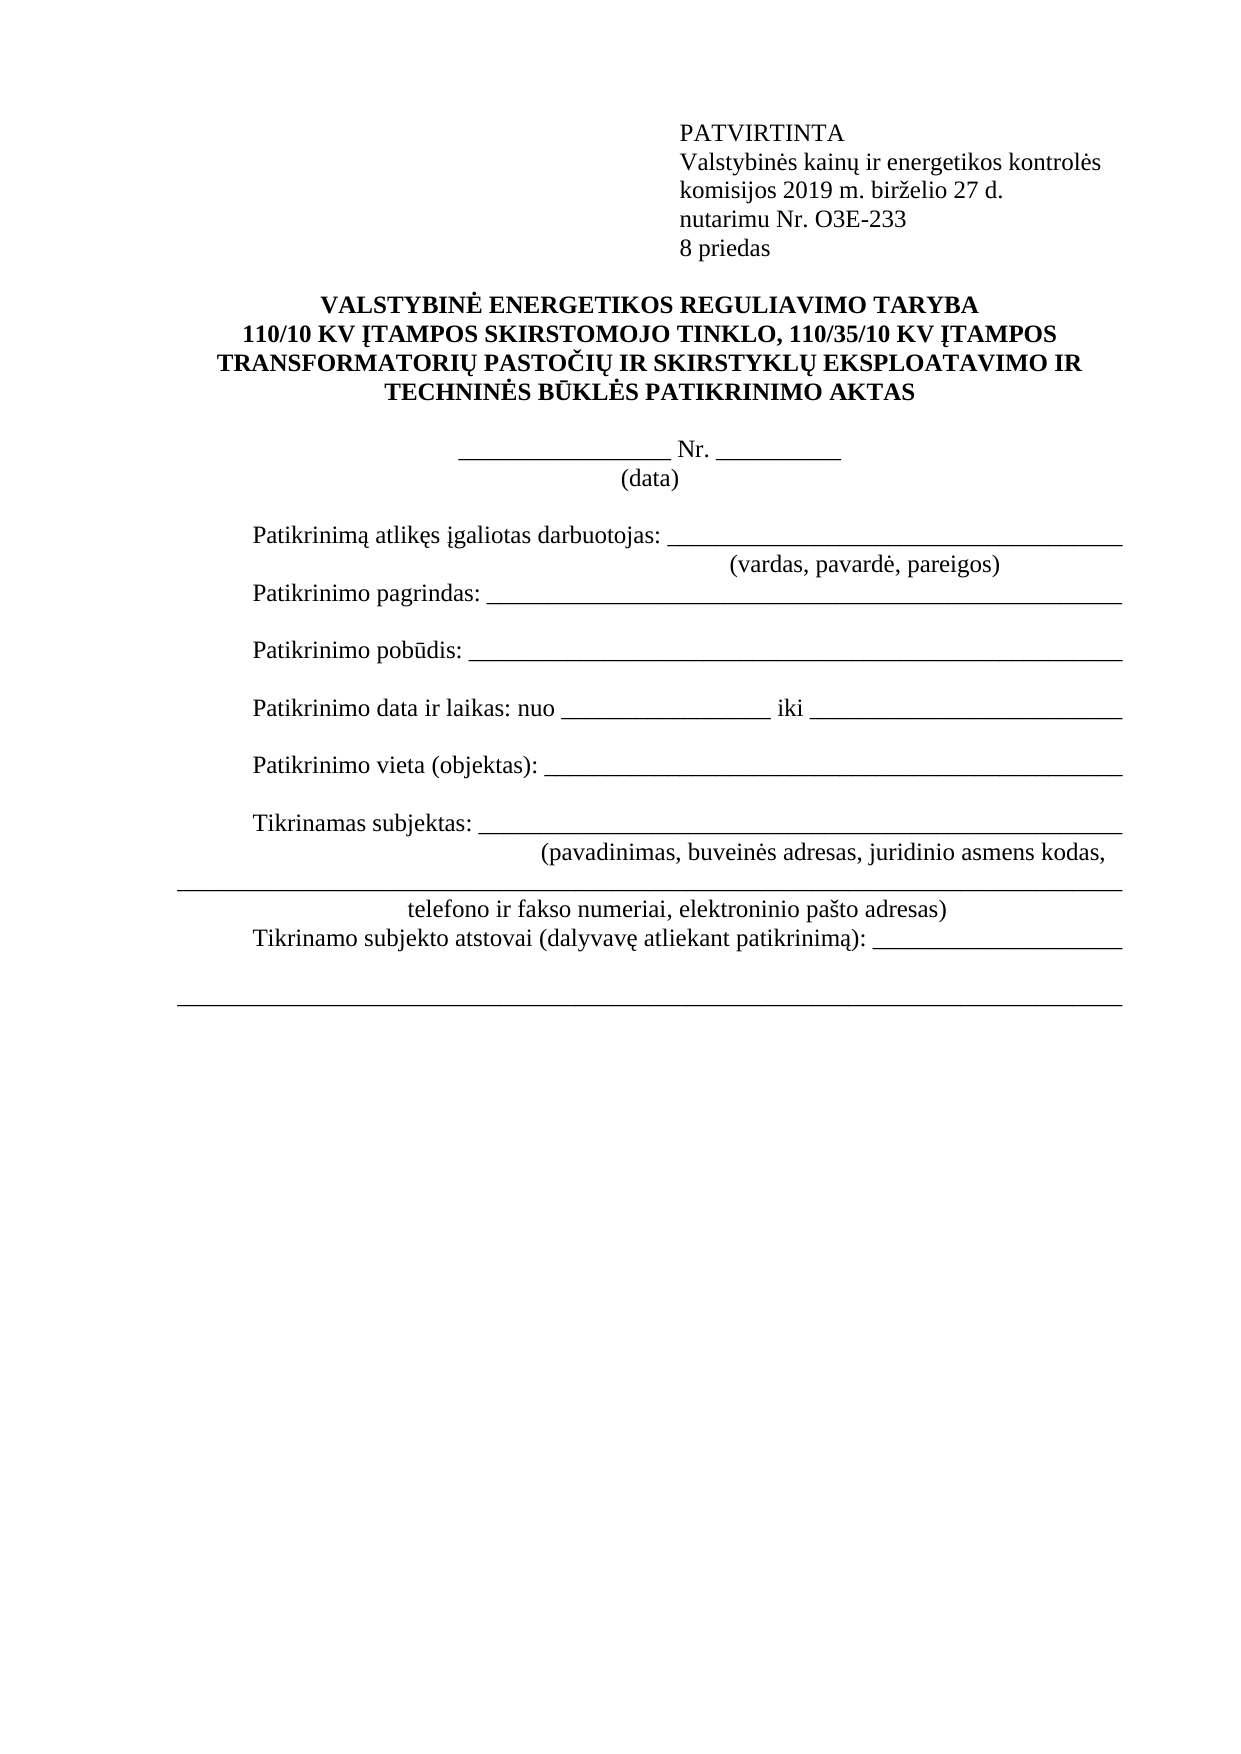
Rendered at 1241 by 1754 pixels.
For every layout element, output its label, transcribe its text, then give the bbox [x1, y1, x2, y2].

text (pavadinimas, buveinės adresas, juridinio asmens kodas, [177, 837, 1122, 866]
text Patikrinimo vieta (objektas): [177, 751, 1122, 779]
text Tikrinamo subjekto atstovai (dalyvavę atliekant patikrinimą): [177, 923, 1122, 952]
text Patikrinimą atlikęs įgaliotas darbuotojas: [177, 521, 1122, 549]
text VALSTYBINĖ ENERGETIKOS REGULIAVIMO TARYBA [177, 291, 1122, 319]
text komisijos 2019 m. birželio 27 d. [177, 176, 1122, 204]
text 8 priedas [177, 233, 1122, 262]
text PATVIRTINTA [177, 118, 1122, 147]
text Patikrinimo pobūdis: [177, 636, 1122, 664]
text Patikrinimo pagrindas: [177, 578, 1122, 607]
text (data) [177, 463, 1122, 492]
text Valstybinės kainų ir energetikos kontrolės [177, 147, 1122, 176]
text telefono ir fakso numeriai, elektroninio pašto adresas) [177, 894, 1122, 923]
text Tikrinamas subjektas: [177, 808, 1122, 837]
text nutarimu Nr. O3E-233 [177, 204, 1122, 233]
text _________________ Nr. __________ [177, 434, 1122, 463]
text (vardas, pavardė, pareigos) [177, 549, 1122, 578]
text 110/10 KV ĮTAMPOS SKIRSTOMOJO TINKLO, 110/35/10 KV ĮTAMPOS TRANSFORMATORIŲ PASTOČIŲ IR SKIRSTYKLŲ EKSPLOATAVIMO IR TECHNINĖS BŪKLĖS PATIKRINIMO AKTAS [177, 319, 1122, 406]
text Patikrinimo data ir laikas: nuo iki _________________________ [177, 693, 1122, 722]
